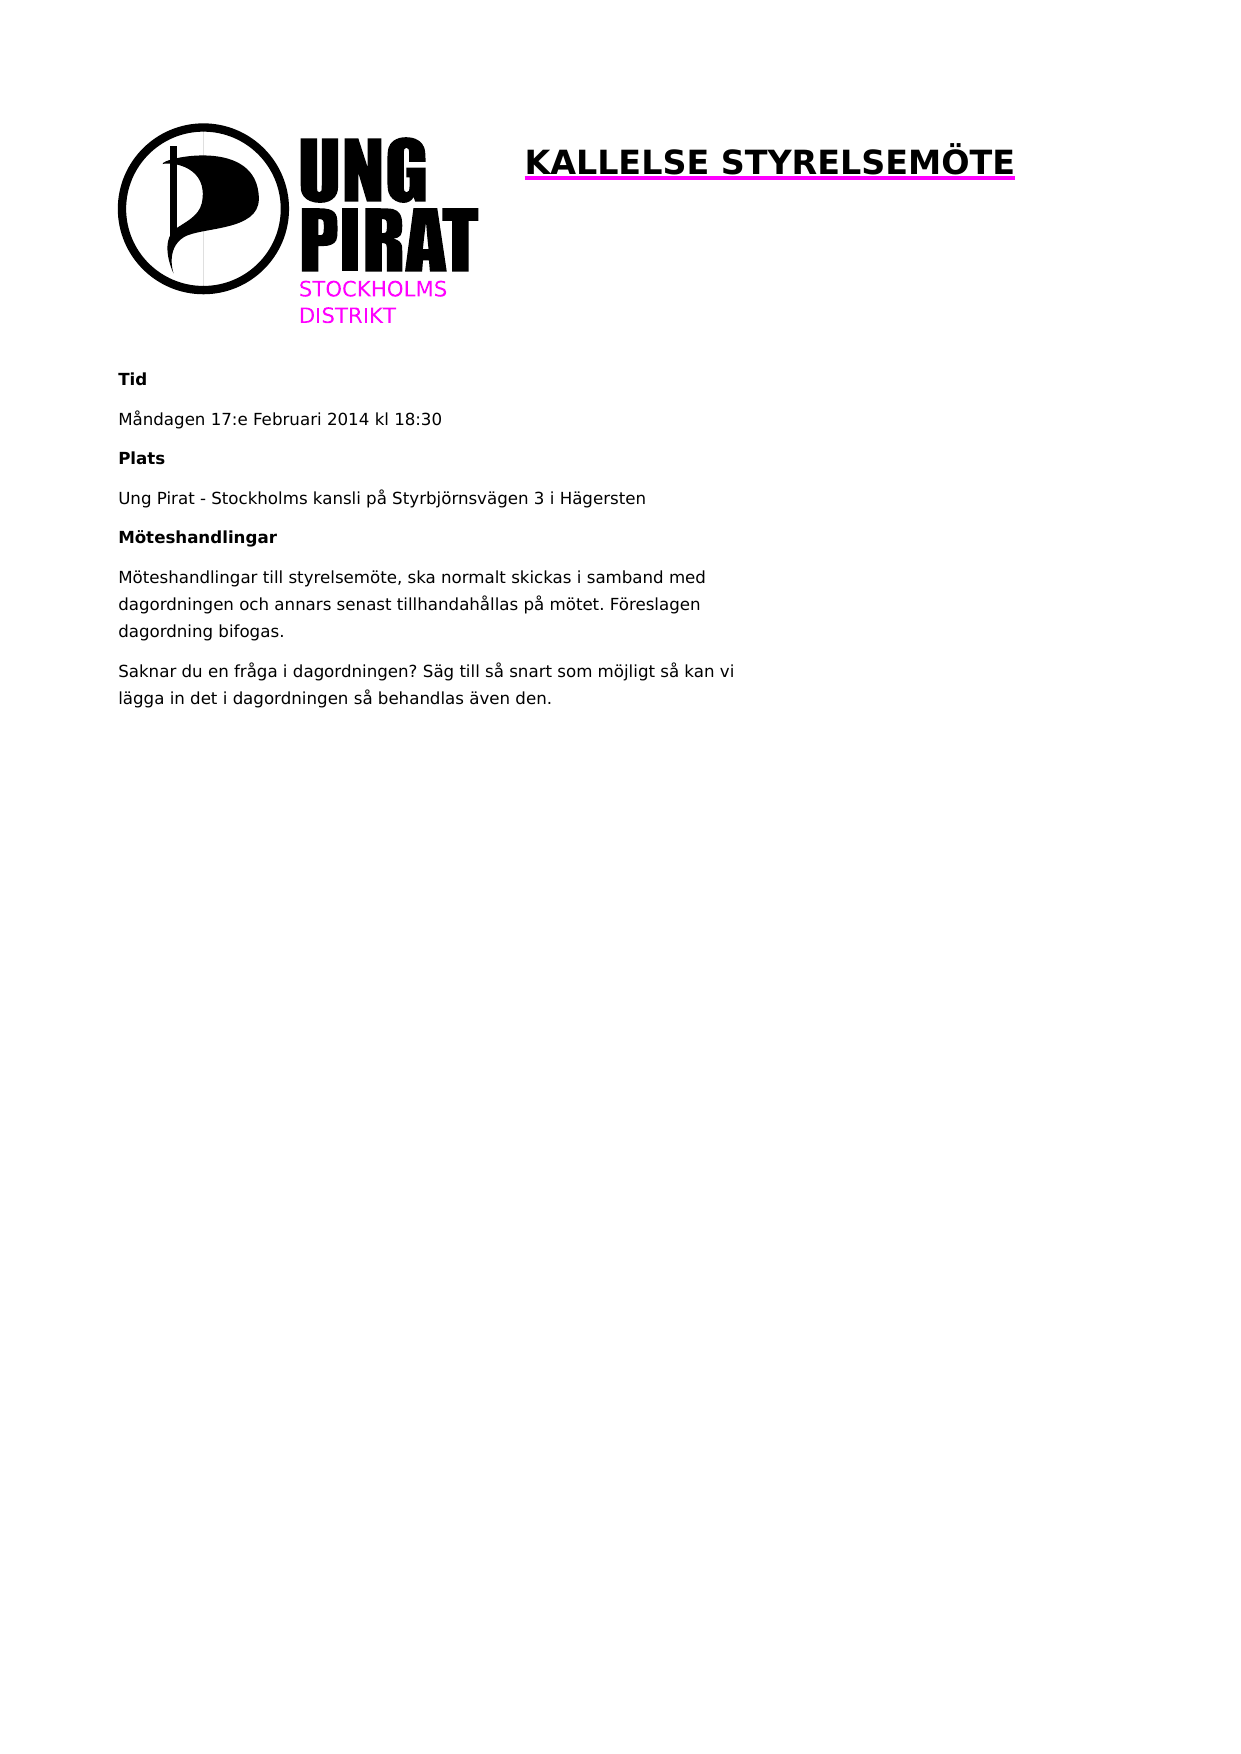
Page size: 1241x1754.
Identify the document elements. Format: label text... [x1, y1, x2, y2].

text Möteshandlingar till styrelsemöte, ska normalt skickas i samband med dagordningen och annars senast tillhandahållas på mötet. Föreslagen dagordning bifogas. [118, 568, 768, 641]
text Ung Pirat - Stockholms kansli på Styrbjörnsvägen 3 i Hägersten [118, 489, 768, 508]
subtitle kallelse styrelsemöte [523, 143, 1122, 182]
text Saknar du en fråga i dagordningen? Säg till så snart som möjligt så kan vi lägga in det i dagordningen så behandlas även den. [118, 662, 768, 708]
text Möteshandlingar [118, 528, 768, 548]
text Måndagen 17:e Februari 2014 kl 18:30 [118, 409, 768, 429]
text Plats [118, 449, 768, 468]
text Tid [118, 370, 768, 389]
